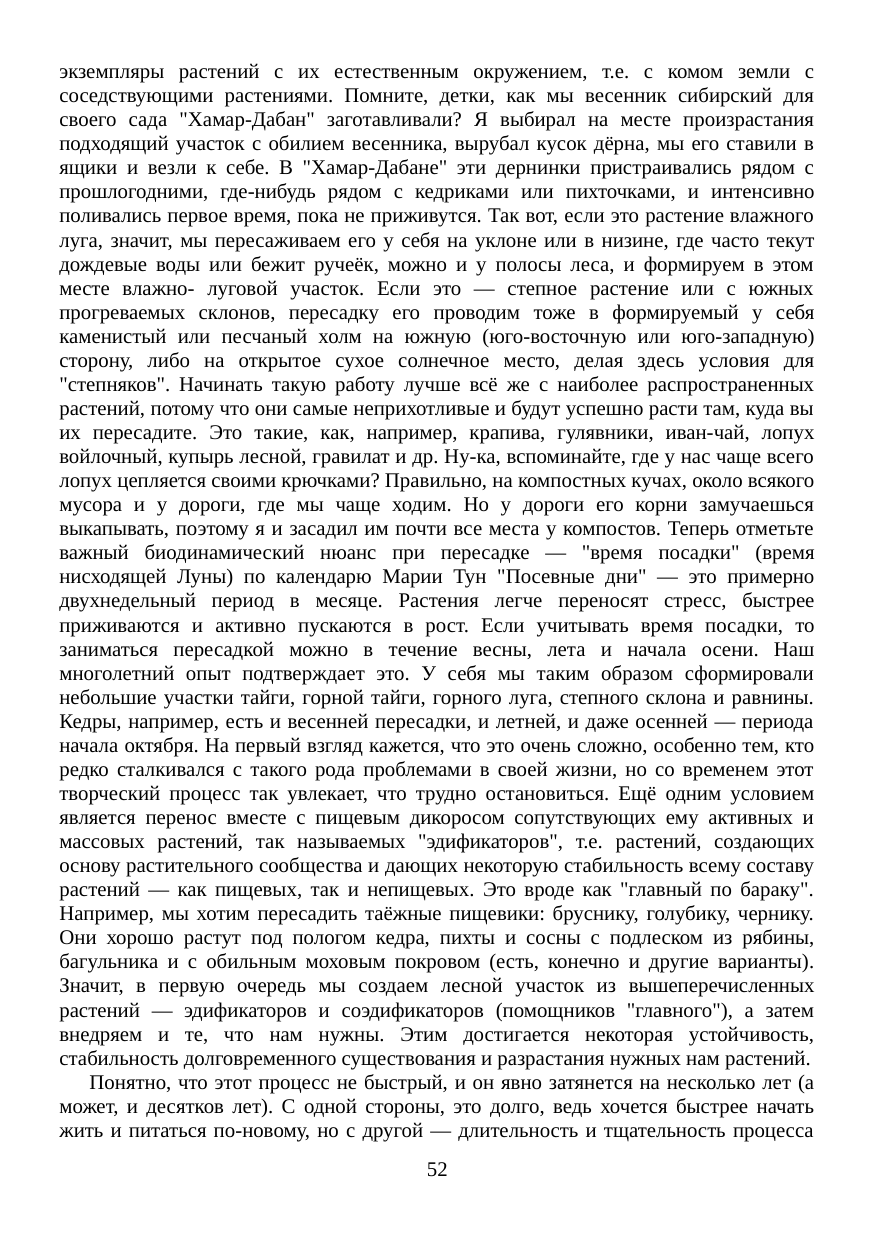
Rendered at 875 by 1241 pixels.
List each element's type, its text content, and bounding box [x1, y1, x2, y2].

text Понятно, что этот процесс не быстрый, и он явно затянется на несколько лет (а может, и десятков лет). С одной стороны, это долго, ведь хочется быстрее начать жить и питаться по-новому, но с другой — длительность и тщательность процесса [59, 1070, 815, 1142]
text экземпляры растений с их естественным окружением, т.е. с комом земли с соседствующими растениями. Помните, детки, как мы весенник сибирский для своего сада "Хамар-Дабан" заготавливали? Я выбирал на месте произрастания подходящий участок с обилием весенника, вырубал кусок дёрна, мы его ставили в ящики и везли к себе. В "Хамар-Дабане" эти дернинки пристраивались рядом с прошлогодними, где-нибудь рядом с кедриками или пихточками, и интенсивно поливались первое время, пока не приживутся. Так вот, если это растение влажного луга, значит, мы пересаживаем его у себя на уклоне или в низине, где часто текут дождевые воды или бежит ручеёк, можно и у полосы леса, и формируем в этом месте влажно- луговой участок. Если это — степное растение или с южных прогреваемых склонов, пересадку его проводим тоже в формируемый у себя каменистый или песчаный холм на южную (юго-восточную или юго-западную) сторону, либо на открытое сухое солнечное место, делая здесь условия для "степняков". Начинать такую работу лучше всё же с наиболее распространенных растений, потому что они самые неприхотливые и будут успешно расти там, куда вы их пересадите. Это такие, как, например, крапива, гулявники, иван-чай, лопух войлочный, купырь лесной, гравилат и др. Ну-ка, вспоминайте, где у нас чаще всего лопух цепляется своими крючками? Правильно, на компостных кучах, около всякого мусора и у дороги, где мы чаще ходим. Но у дороги его корни замучаешься выкапывать, поэтому я и засадил им почти все места у компостов. Теперь отметьте важный биодинамический нюанс при пересадке — "время посадки" (время нисходящей Луны) по календарю Марии Тун "Посевные дни" — это примерно двухнедельный период в месяце. Растения легче переносят стресс, быстрее приживаются и активно пускаются в рост. Если учитывать время посадки, то заниматься пересадкой можно в течение весны, лета и начала осени. Наш многолетний опыт подтверждает это. У себя мы таким образом сформировали небольшие участки тайги, горной тайги, горного луга, степного склона и равнины. Кедры, например, есть и весенней пересадки, и летней, и даже осенней — периода начала октября. На первый взгляд кажется, что это очень сложно, особенно тем, кто редко сталкивался с такого рода проблемами в своей жизни, но со временем этот творческий процесс так увлекает, что трудно остановиться. Ещё одним условием является перенос вместе с пищевым дикоросом сопутствующих ему активных и массовых растений, так называемых "эдификаторов", т.е. растений, создающих основу растительного сообщества и дающих некоторую стабильность всему составу растений — как пищевых, так и непищевых. Это вроде как "главный по бараку". Например, мы хотим пересадить таёжные пищевики: бруснику, голубику, чернику. Они хорошо растут под пологом кедра, пихты и сосны с подлеском из рябины, багульника и с обильным моховым покровом (есть, конечно и другие варианты). Значит, в первую очередь мы создаем лесной участок из вышеперечисленных растений — эдификаторов и соэдификаторов (помощников "главного"), а затем внедряем и те, что нам нужны. Этим достигается некоторая устойчивость, стабильность долговременного существования и разрастания нужных нам растений. [59, 59, 815, 1070]
